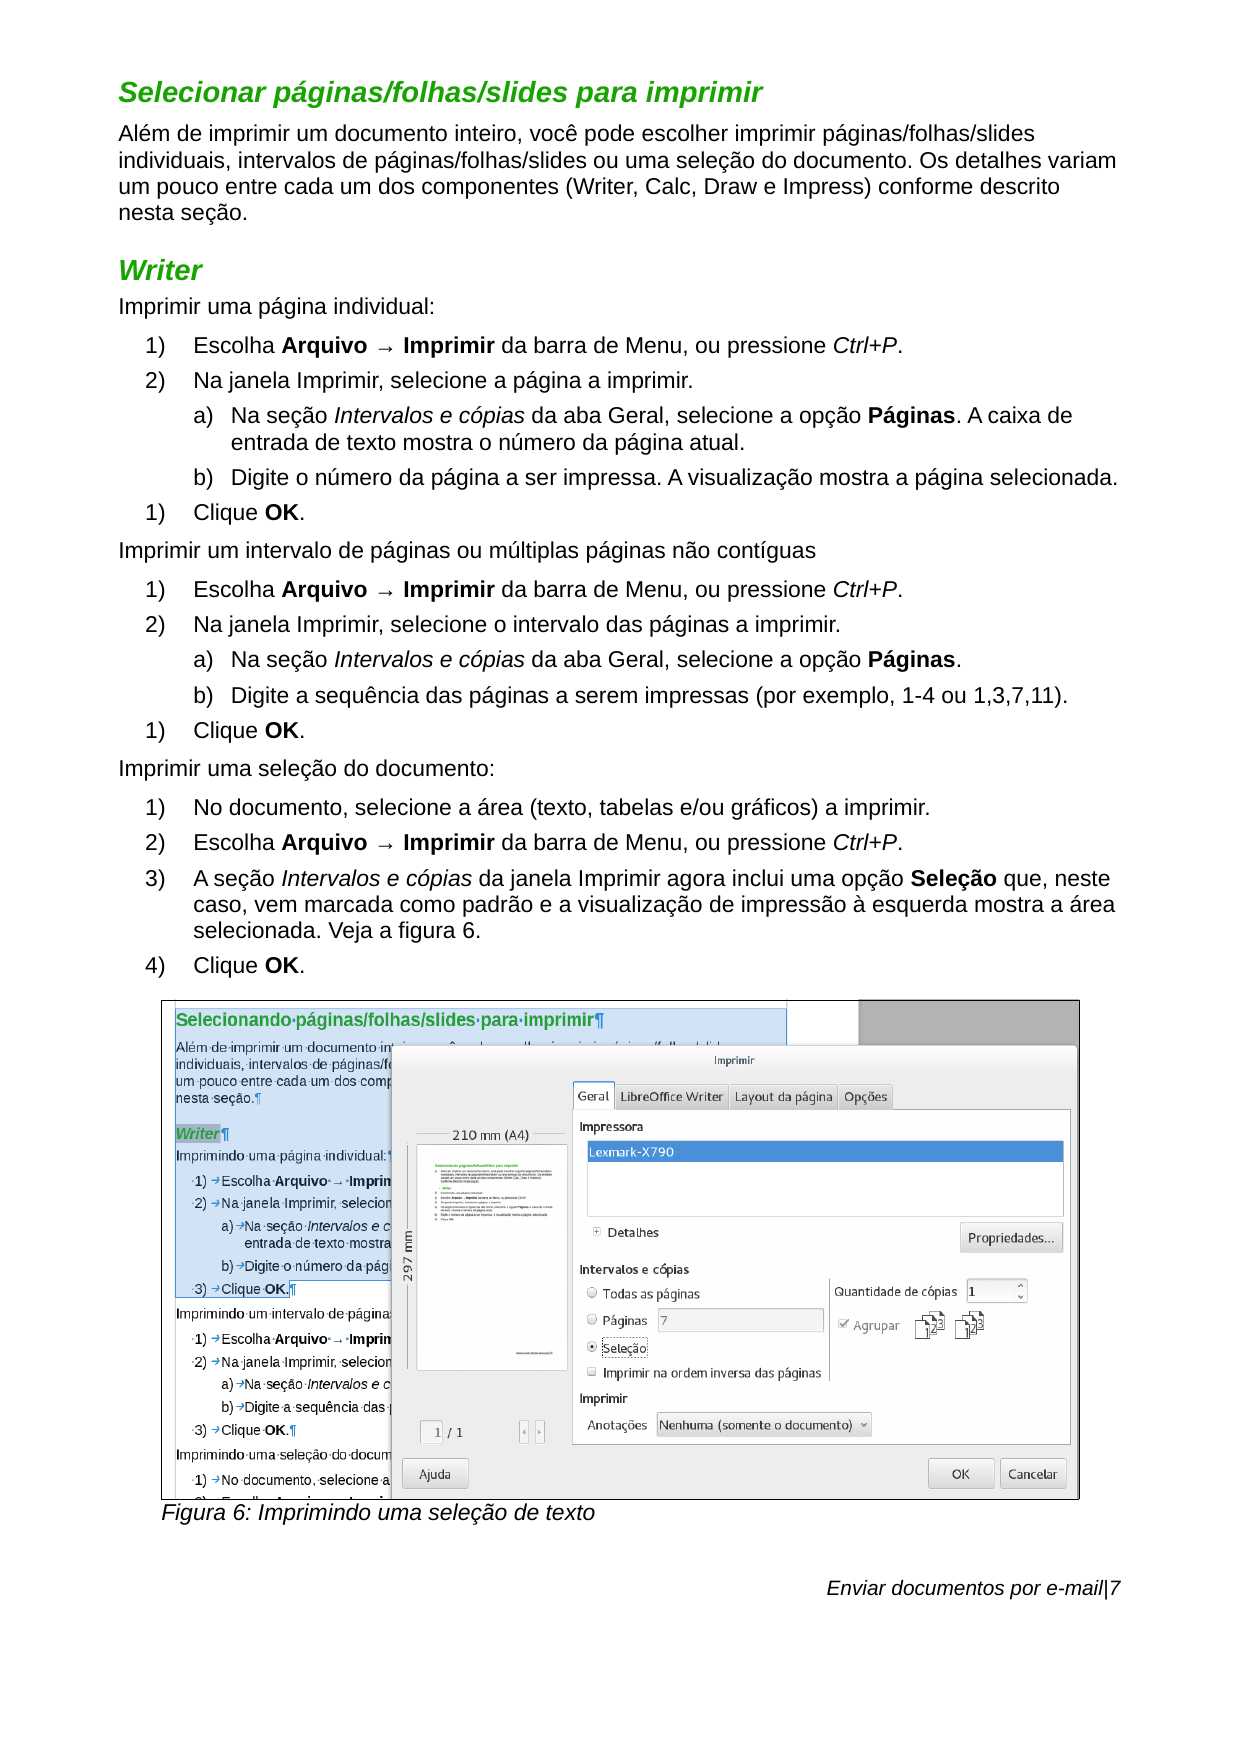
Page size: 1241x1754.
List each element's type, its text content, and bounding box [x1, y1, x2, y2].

subtitle Writer [118, 253, 1122, 287]
list Clique OK. [165, 717, 1122, 743]
subtitle Selecionar páginas/folhas/slides para imprimir [118, 75, 1122, 108]
list Na seção Intervalos e cópias da aba Geral, selecione a opção Páginas. A caixa de entrada de texto mostra o número da página atual. [193, 402, 1122, 455]
list Imprimir uma página individual: [118, 293, 1122, 319]
list Na janela Imprimir, selecione a página a imprimir. [165, 367, 1122, 393]
list Na janela Imprimir, selecione o intervalo das páginas a imprimir. [165, 611, 1122, 638]
list Imprimir um intervalo de páginas ou múltiplas páginas não contíguas [118, 537, 1122, 563]
list Imprimir uma seleção do documento: [118, 755, 1122, 782]
picture [162, 1001, 1079, 1499]
text Figura 6: Imprimindo uma seleção de texto [161, 1500, 1079, 1525]
list Clique OK. [165, 952, 1122, 979]
list Escolha Arquivo → Imprimir da barra de Menu, ou pressione Ctrl+P. [165, 576, 1122, 602]
list Digite a sequência das páginas a serem impressas (por exemplo, 1-4 ou 1,3,7,11). [193, 682, 1122, 708]
list Escolha Arquivo → Imprimir da barra de Menu, ou pressione Ctrl+P. [165, 332, 1122, 358]
list No documento, selecione a área (texto, tabelas e/ou gráficos) a imprimir. [165, 794, 1122, 820]
list Na seção Intervalos e cópias da aba Geral, selecione a opção Páginas. [193, 646, 1122, 673]
list Clique OK. [165, 499, 1122, 525]
list Escolha Arquivo → Imprimir da barra de Menu, ou pressione Ctrl+P. [165, 829, 1122, 856]
text Além de imprimir um documento inteiro, você pode escolher imprimir páginas/folhas/slides individuais, intervalos de páginas/folhas/slides ou uma seleção do documento. Os detalhes variam um pouco entre cada um dos componentes (Writer, Calc, Draw e Impress) conforme descrito nesta seção. [118, 120, 1122, 226]
list A seção Intervalos e cópias da janela Imprimir agora inclui uma opção Seleção que, neste caso, vem marcada como padrão e a visualização de impressão à esquerda mostra a área selecionada. Veja a figura 6. [165, 864, 1122, 943]
list Digite o número da página a ser impressa. A visualização mostra a página selecionada. [193, 464, 1122, 490]
